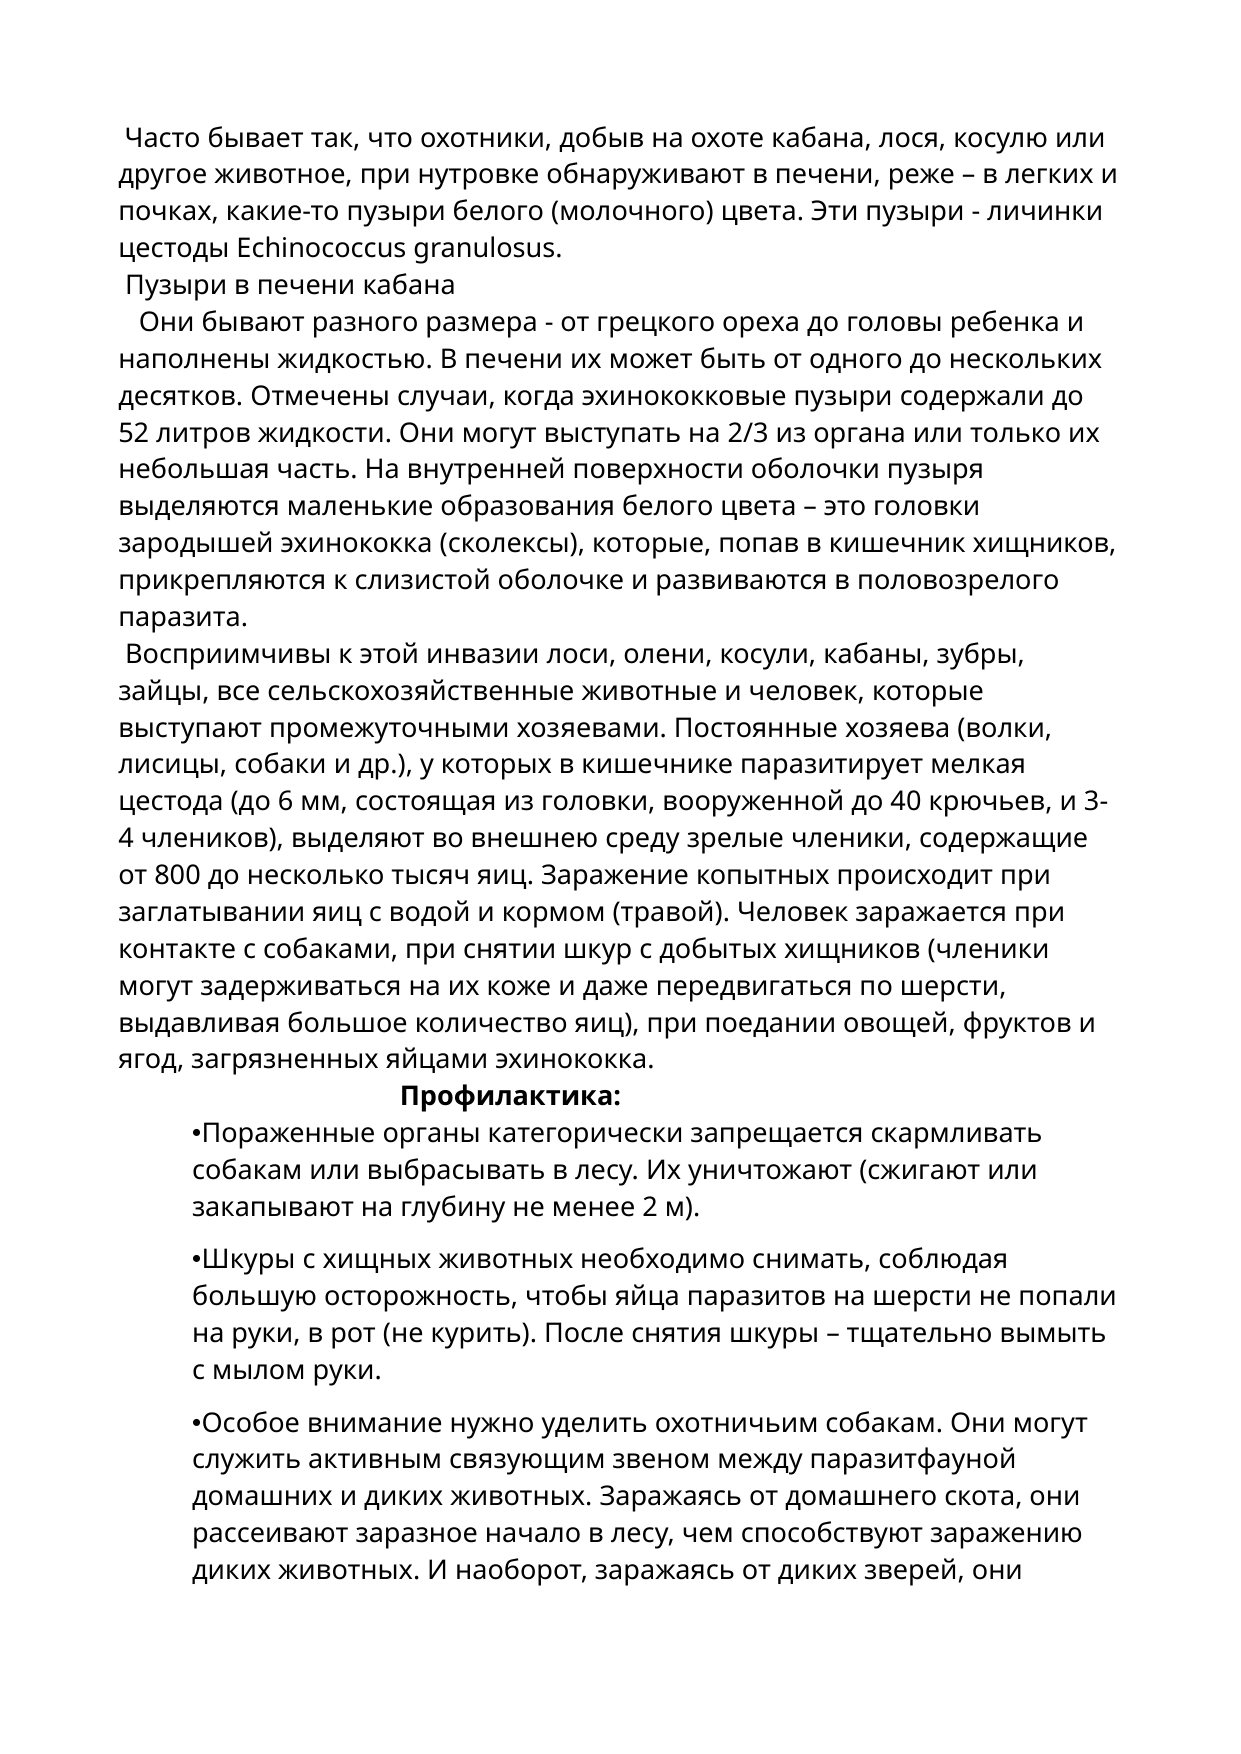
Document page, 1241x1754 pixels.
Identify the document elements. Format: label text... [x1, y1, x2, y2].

text Часто бывает так, что охотники, добыв на охоте кабана, лося, косулю или другое животное, при нутровке обнаруживают в печени, реже – в легких и почках, какие-то пузыри белого (молочного) цвета. Эти пузыри - личинки цестоды Echinococcus granulosus. [118, 118, 1122, 266]
list Шкуры с хищных животных необходимо снимать, соблюдая большую осторожность, чтобы яйца паразитов на шерсти не попали на руки, в рот (не курить). После снятия шкуры – тщательно вымыть с мылом руки. [118, 1240, 1122, 1387]
list Особое внимание нужно уделить охотничьим собакам. Они могут служить активным связующим звеном между паразитфауной домашних и диких животных. Заражаясь от домашнего скота, они рассеивают заразное начало в лесу, чем способствуют заражению диких животных. И наоборот, заражаясь от диких зверей, они [118, 1403, 1122, 1587]
text Пузыри в печени кабана [118, 266, 1122, 302]
list Пораженные органы категорически запрещается скармливать собакам или выбрасывать в лесу. Их уничтожают (сжигают или закапывают на глубину не менее 2 м). [118, 1114, 1122, 1224]
text Восприимчивы к этой инвазии лоси, олени, косули, кабаны, зубры, зайцы, все сельскохозяйственные животные и человек, которые выступают промежуточными хозяевами. Постоянные хозяева (волки, лисицы, собаки и др.), у которых в кишечнике паразитирует мелкая цестода (до 6 мм, состоящая из головки, вооруженной до 40 крючьев, и 3-4 члеников), выделяют во внешнею среду зрелые членики, содержащие от 800 до несколько тысяч яиц. Заражение копытных происходит при заглатывании яиц с водой и кормом (травой). Человек заражается при контакте с собаками, при снятии шкур с добытых хищников (членики могут задерживаться на их коже и даже передвигаться по шерсти, выдавливая большое количество яиц), при поедании овощей, фруктов и ягод, загрязненных яйцами эхинококка. [118, 634, 1122, 1077]
text Профилактика: [118, 1077, 1122, 1114]
text Они бывают разного размера - от грецкого ореха до головы ребенка и наполнены жидкостью. В печени их может быть от одного до нескольких десятков. Отмечены случаи, когда эхинококковые пузыри содержали до 52 литров жидкости. Они могут выступать на 2/3 из органа или только их небольшая часть. На внутренней поверхности оболочки пузыря выделяются маленькие образования белого цвета – это головки зародышей эхинококка (сколексы), которые, попав в кишечник хищников, прикрепляются к слизистой оболочке и развиваются в половозрелого паразита. [118, 302, 1122, 634]
